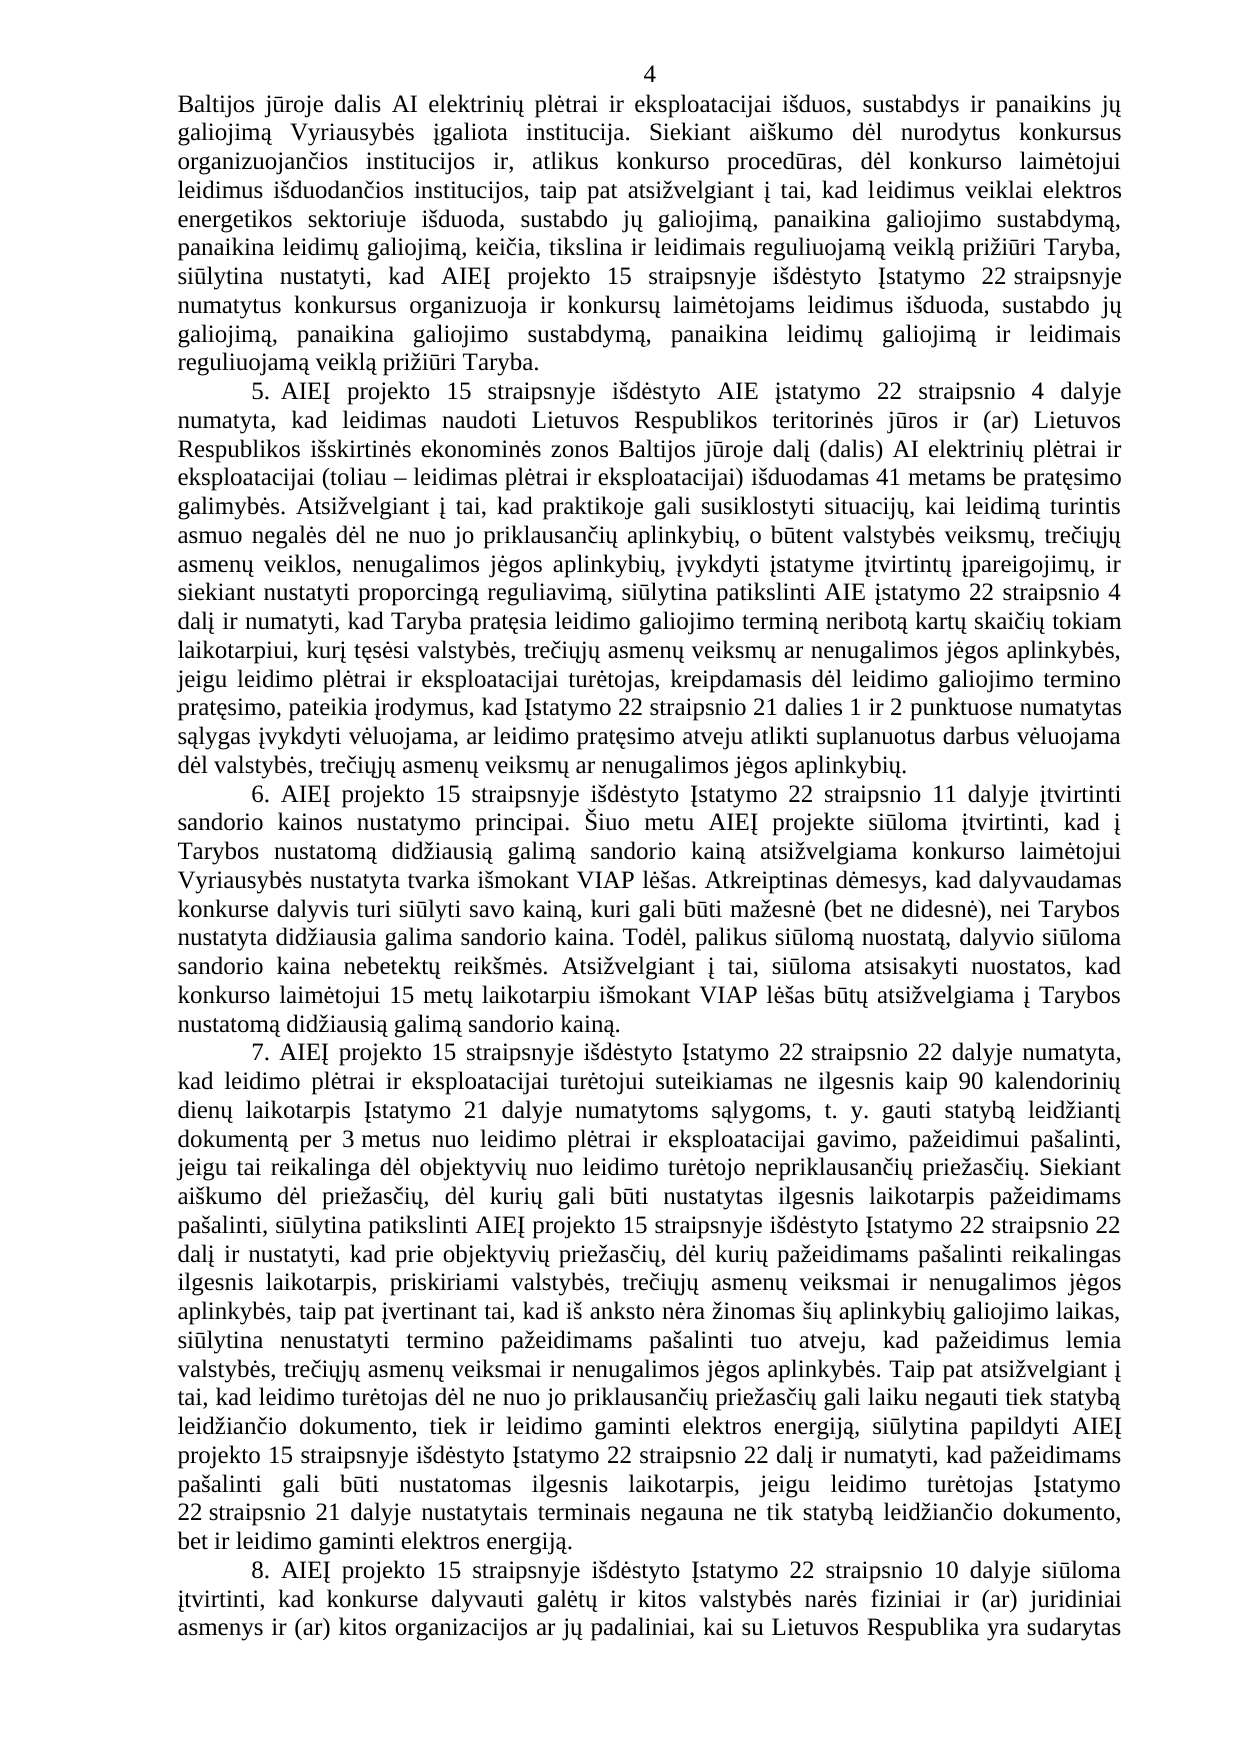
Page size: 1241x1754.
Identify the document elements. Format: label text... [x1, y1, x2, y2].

text 6. AIEĮ projekto 15 straipsnyje išdėstyto Įstatymo 22 straipsnio 11 dalyje įtvirtinti sandorio kainos nustatymo principai. Šiuo metu AIEĮ projekte siūloma įtvirtinti, kad į Tarybos nustatomą didžiausią galimą sandorio kainą atsižvelgiama konkurso laimėtojui Vyriausybės nustatyta tvarka išmokant VIAP lėšas. Atkreiptinas dėmesys, kad dalyvaudamas konkurse dalyvis turi siūlyti savo kainą, kuri gali būti mažesnė (bet ne didesnė), nei Tarybos nustatyta didžiausia galima sandorio kaina. Todėl, palikus siūlomą nuostatą, dalyvio siūloma sandorio kaina nebetektų reikšmės. Atsižvelgiant į tai, siūloma atsisakyti nuostatos, kad konkurso laimėtojui 15 metų laikotarpiu išmokant VIAP lėšas būtų atsižvelgiama į Tarybos nustatomą didžiausią galimą sandorio kainą. [177, 779, 1122, 1037]
text 8. AIEĮ projekto 15 straipsnyje išdėstyto Įstatymo 22 straipsnio 10 dalyje siūloma įtvirtinti, kad konkurse dalyvauti galėtų ir kitos valstybės narės fiziniai ir (ar) juridiniai asmenys ir (ar) kitos organizacijos ar jų padaliniai, kai su Lietuvos Respublika yra sudarytas [177, 1555, 1122, 1641]
text 7. AIEĮ projekto 15 straipsnyje išdėstyto Įstatymo 22 straipsnio 22 dalyje numatyta, kad leidimo plėtrai ir eksploatacijai turėtojui suteikiamas ne ilgesnis kaip 90 kalendorinių dienų laikotarpis Įstatymo 21 dalyje numatytoms sąlygoms, t. y. gauti statybą leidžiantį dokumentą per 3 metus nuo leidimo plėtrai ir eksploatacijai gavimo, pažeidimui pašalinti, jeigu tai reikalinga dėl objektyvių nuo leidimo turėtojo nepriklausančių priežasčių. Siekiant aiškumo dėl priežasčių, dėl kurių gali būti nustatytas ilgesnis laikotarpis pažeidimams pašalinti, siūlytina patikslinti AIEĮ projekto 15 straipsnyje išdėstyto Įstatymo 22 straipsnio 22 dalį ir nustatyti, kad prie objektyvių priežasčių, dėl kurių pažeidimams pašalinti reikalingas ilgesnis laikotarpis, priskiriami valstybės, trečiųjų asmenų veiksmai ir nenugalimos jėgos aplinkybės, taip pat įvertinant tai, kad iš anksto nėra žinomas šių aplinkybių galiojimo laikas, siūlytina nenustatyti termino pažeidimams pašalinti tuo atveju, kad pažeidimus lemia valstybės, trečiųjų asmenų veiksmai ir nenugalimos jėgos aplinkybės. Taip pat atsižvelgiant į tai, kad leidimo turėtojas dėl ne nuo jo priklausančių priežasčių gali laiku negauti tiek statybą leidžiančio dokumento, tiek ir leidimo gaminti elektros energiją, siūlytina papildyti AIEĮ projekto 15 straipsnyje išdėstyto Įstatymo 22 straipsnio 22 dalį ir numatyti, kad pažeidimams pašalinti gali būti nustatomas ilgesnis laikotarpis, jeigu leidimo turėtojas Įstatymo 22 straipsnio 21 dalyje nustatytais terminais negauna ne tik statybą leidžiančio dokumento, bet ir leidimo gaminti elektros energiją. [177, 1037, 1122, 1555]
text 5. AIEĮ projekto 15 straipsnyje išdėstyto AIE įstatymo 22 straipsnio 4 dalyje numatyta, kad leidimas naudoti Lietuvos Respublikos teritorinės jūros ir (ar) Lietuvos Respublikos išskirtinės ekonominės zonos Baltijos jūroje dalį (dalis) AI elektrinių plėtrai ir eksploatacijai (toliau – leidimas plėtrai ir eksploatacijai) išduodamas 41 metams be pratęsimo galimybės. Atsižvelgiant į tai, kad praktikoje gali susiklostyti situacijų, kai leidimą turintis asmuo negalės dėl ne nuo jo priklausančių aplinkybių, o būtent valstybės veiksmų, trečiųjų asmenų veiklos, nenugalimos jėgos aplinkybių, įvykdyti įstatyme įtvirtintų įpareigojimų, ir siekiant nustatyti proporcingą reguliavimą, siūlytina patikslinti AIE įstatymo 22 straipsnio 4 dalį ir numatyti, kad Taryba pratęsia leidimo galiojimo terminą neribotą kartų skaičių tokiam laikotarpiui, kurį tęsėsi valstybės, trečiųjų asmenų veiksmų ar nenugalimos jėgos aplinkybės, jeigu leidimo plėtrai ir eksploatacijai turėtojas, kreipdamasis dėl leidimo galiojimo termino pratęsimo, pateikia įrodymus, kad Įstatymo 22 straipsnio 21 dalies 1 ir 2 punktuose numatytas sąlygas įvykdyti vėluojama, ar leidimo pratęsimo atveju atlikti suplanuotus darbus vėluojama dėl valstybės, trečiųjų asmenų veiksmų ar nenugalimos jėgos aplinkybių. [177, 376, 1122, 779]
text Baltijos jūroje dalis AI elektrinių plėtrai ir eksploatacijai išduos, sustabdys ir panaikins jų galiojimą Vyriausybės įgaliota institucija. Siekiant aiškumo dėl nurodytus konkursus organizuojančios institucijos ir, atlikus konkurso procedūras, dėl konkurso laimėtojui leidimus išduodančios institucijos, taip pat atsižvelgiant į tai, kad leidimus veiklai elektros energetikos sektoriuje išduoda, sustabdo jų galiojimą, panaikina galiojimo sustabdymą, panaikina leidimų galiojimą, keičia, tikslina ir leidimais reguliuojamą veiklą prižiūri Taryba, siūlytina nustatyti, kad AIEĮ projekto 15 straipsnyje išdėstyto Įstatymo 22 straipsnyje numatytus konkursus organizuoja ir konkursų laimėtojams leidimus išduoda, sustabdo jų galiojimą, panaikina galiojimo sustabdymą, panaikina leidimų galiojimą ir leidimais reguliuojamą veiklą prižiūri Taryba. [177, 89, 1122, 376]
